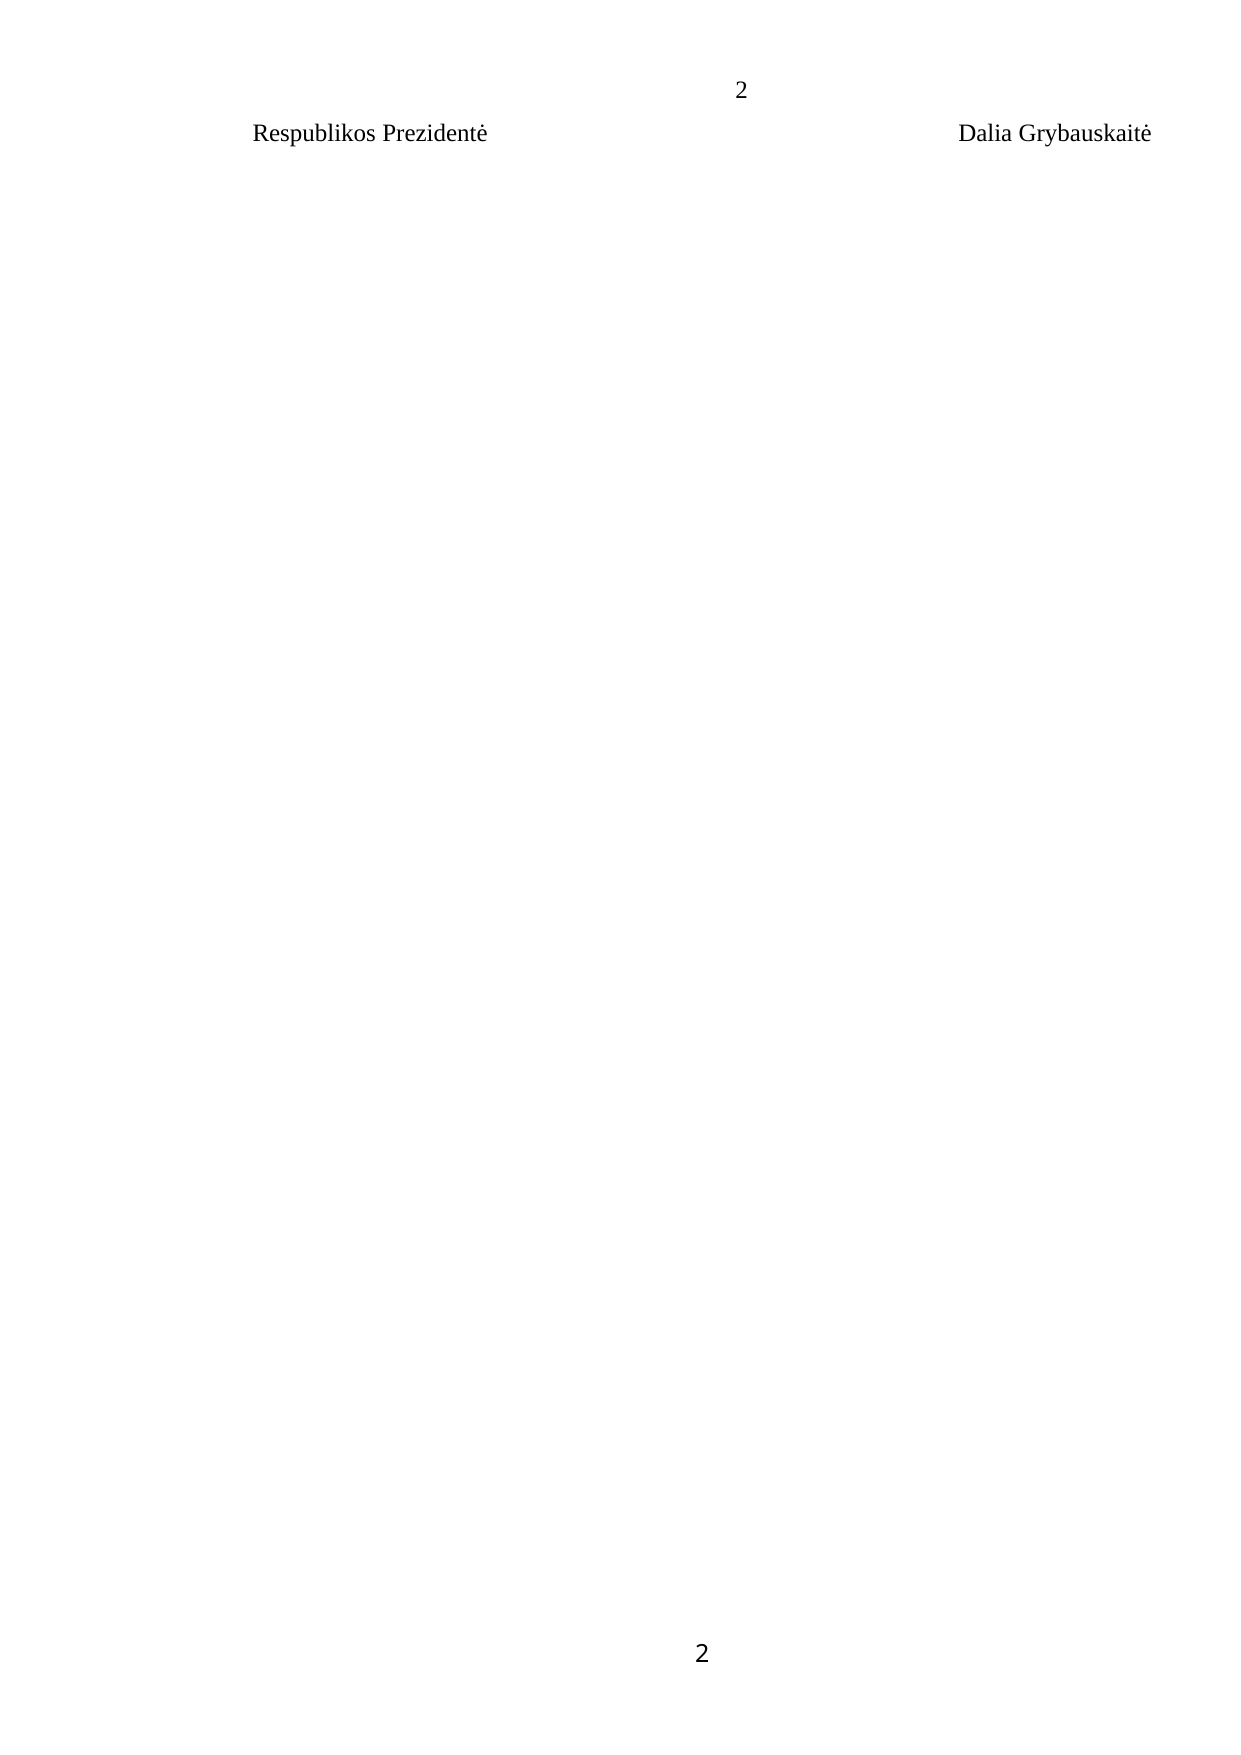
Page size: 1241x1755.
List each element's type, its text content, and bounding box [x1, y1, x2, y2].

text Respublikos Prezidentė Dalia Grybauskaitė [177, 118, 1152, 147]
